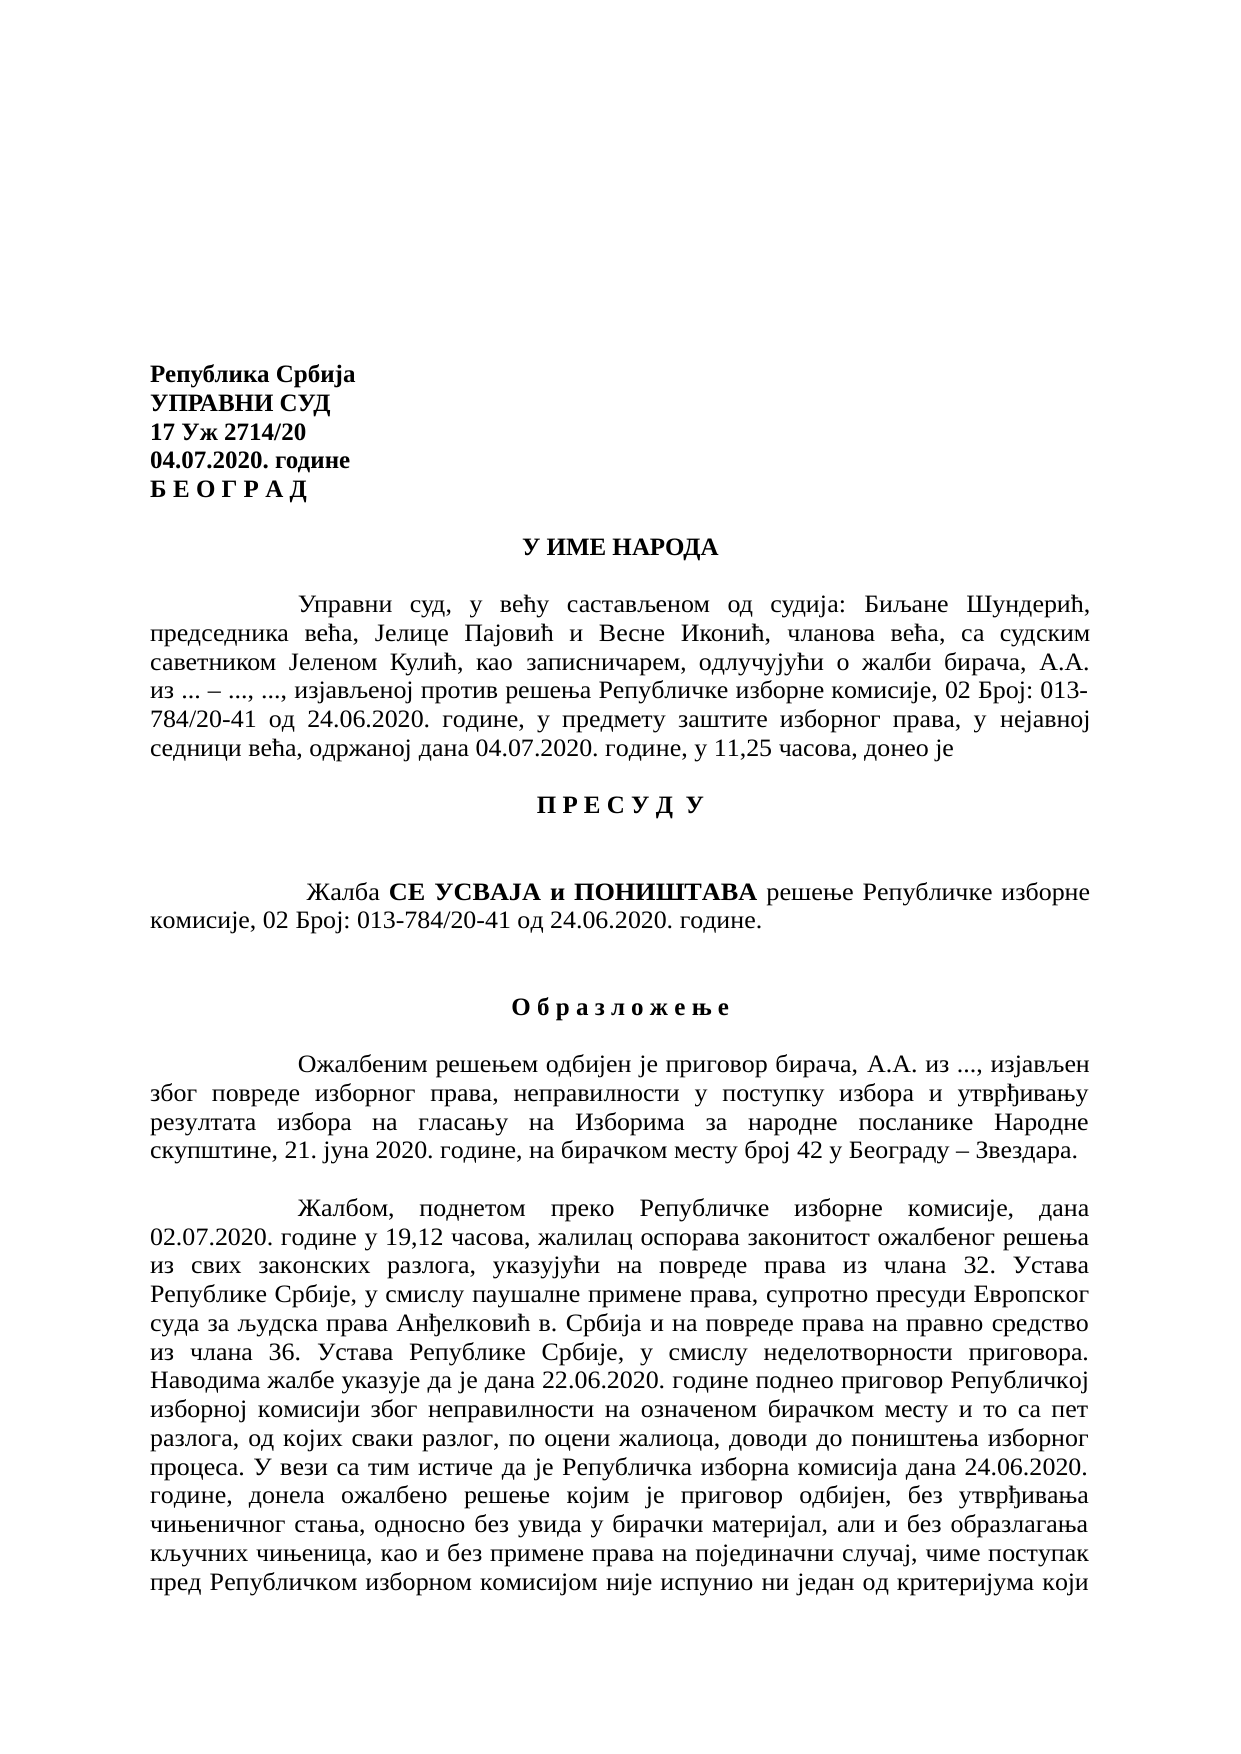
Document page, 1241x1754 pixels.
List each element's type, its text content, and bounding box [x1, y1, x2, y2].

text О б р а з л о ж е њ е [150, 992, 1090, 1020]
text 17 Уж 2714/20 [150, 417, 1090, 445]
text П Р Е С У Д У [150, 790, 1090, 819]
text 04.07.2020. године [150, 445, 1090, 474]
text Жалбом, поднетом преко Републичке изборне комисије, дана 02.07.2020. године у 19,12 часова, жалилац оспорава законитост ожалбеног решења из свих законских разлога, указујући на повреде права из члана 32. Устава Републике Србије, у смислу паушалне примене права, супротно пресуди Европског суда за људска права Анђелковић в. Србија и на повреде права на правно средство из члана 36. Устава Републике Србије, у смислу неделотворности приговора. Наводима жалбе указује да је дана 22.06.2020. године поднео приговор Републичкој изборној комисији због неправилности на означеном бирачком месту и то са пет разлога, од којих сваки разлог, по оцени жалиоца, доводи до поништења изборног процеса. У вези са тим истиче да је Републичка изборна комисија дана 24.06.2020. године, донела ожалбено решење којим је приговор одбијен, без утврђивања чињеничног стања, односно без увида у бирачки материјал, али и без образлагања кључних чињеница, као и без примене права на појединачни случај, чиме поступак пред Републичком изборном комисијом није испунио ни један од критеријума који [150, 1193, 1090, 1595]
text Управни суд, у већу састављеном од судија: Биљане Шундерић, председника већа, Јелице Пајовић и Весне Иконић, чланова већа, са судским саветником Јеленом Кулић, као записничарем, одлучујући о жалби бирача, A.A. из ... – ..., ..., изјављеној против решења Републичке изборне комисије, 02 Број: 013-784/20-41 од 24.06.2020. године, у предмету заштите изборног права, у нејавној седници већа, одржаној дана 04.07.2020. године, у 11,25 часова, донео је [150, 589, 1090, 762]
text Жалба СЕ УСВАЈА и ПОНИШТАВА решење Републичке изборне комисије, 02 Број: 013-784/20-41 од 24.06.2020. године. [150, 877, 1090, 934]
text Б Е О Г Р А Д [150, 474, 1090, 503]
text Република Србија [150, 148, 1090, 388]
text У ИМЕ НАРОДА [150, 532, 1090, 560]
text УПРАВНИ СУД [150, 388, 1090, 417]
text Ожалбеним решењем одбијен је приговор бирача, A.A. из ..., изјављен због повреде изборног права, неправилности у поступку избора и утврђивању резултата избора на гласању на Изборима за народне посланике Народне скупштине, 21. јуна 2020. године, на бирачком месту број 42 у Београду – Звездара. [150, 1049, 1090, 1164]
